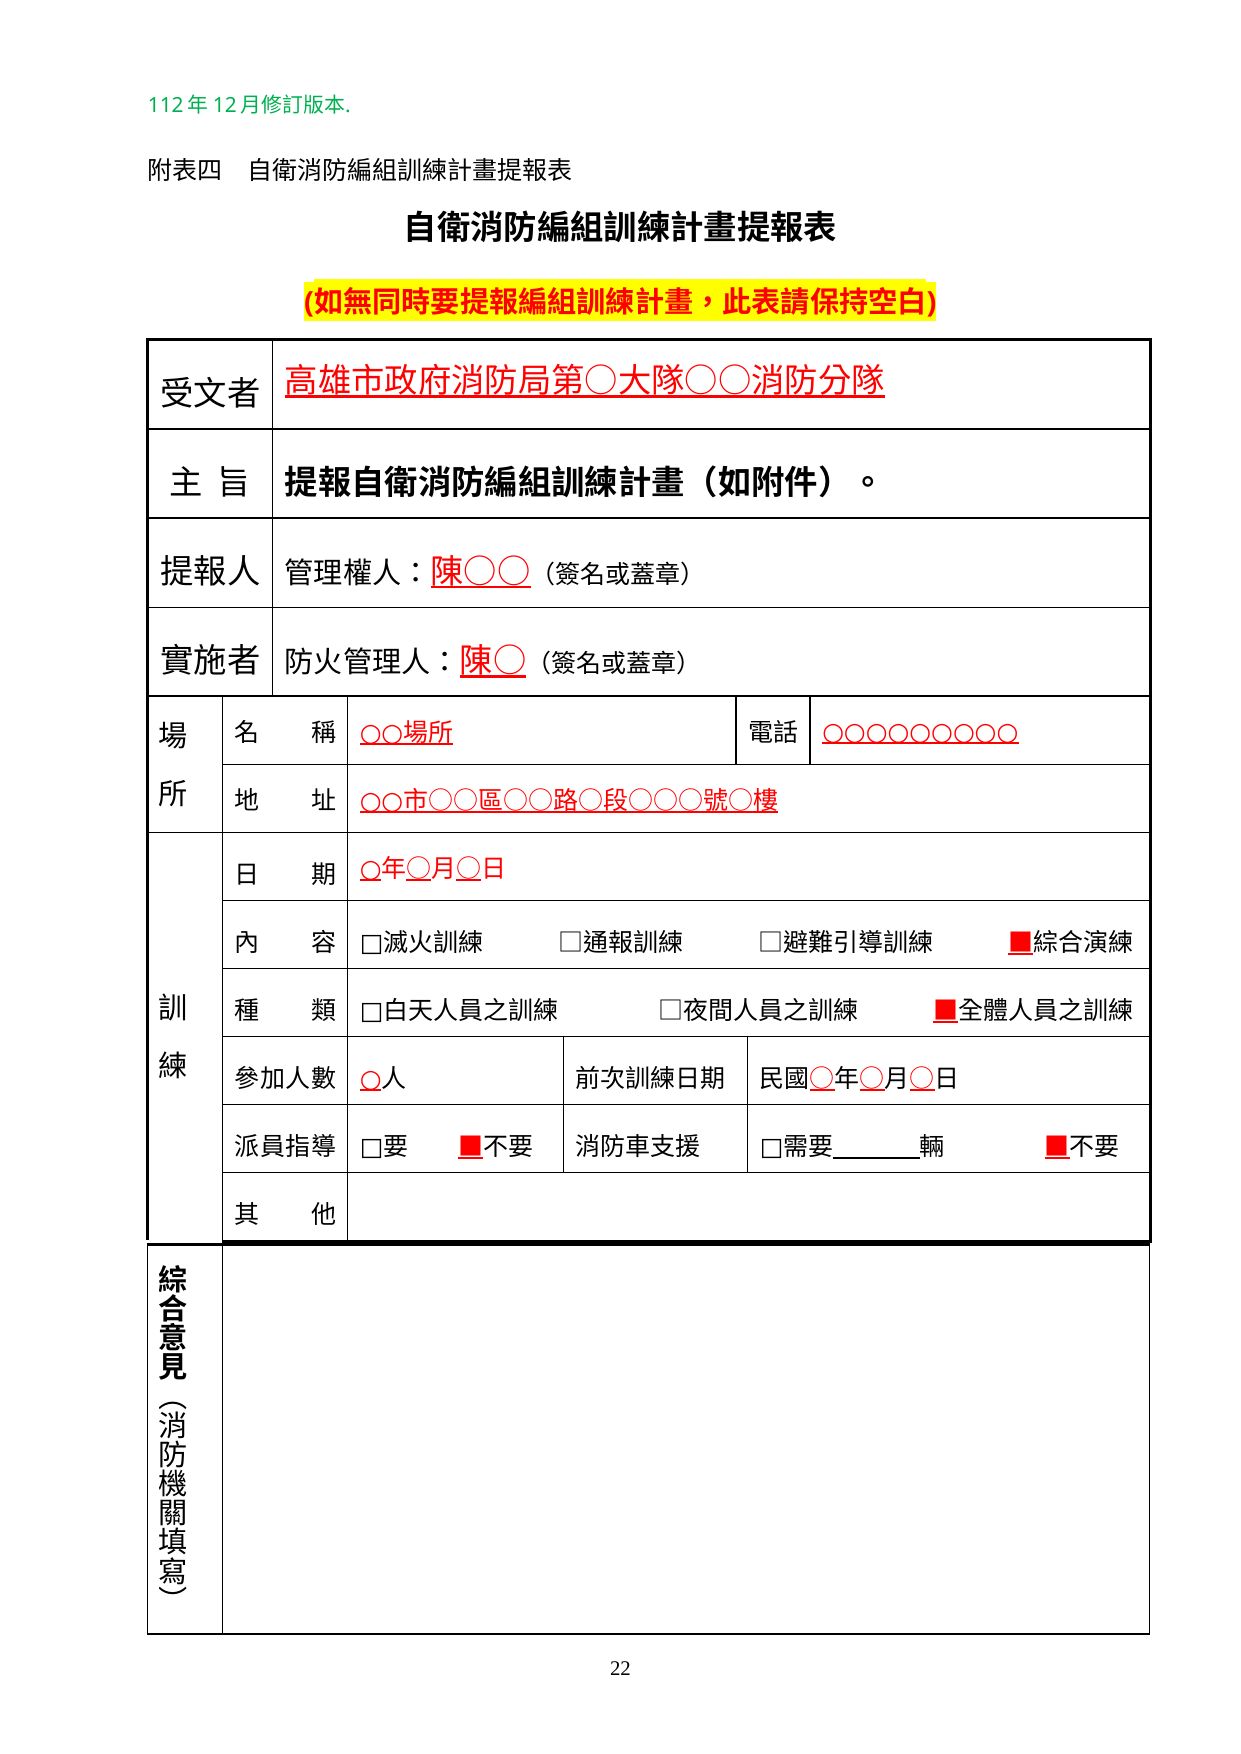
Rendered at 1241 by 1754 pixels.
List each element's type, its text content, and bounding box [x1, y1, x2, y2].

table_cell 前次訓練日期 [564, 1037, 747, 1103]
table_cell 防火管理人：陳○（簽名或蓋章） [273, 608, 1149, 695]
table_cell 消防車支援 [564, 1105, 747, 1172]
table_header 受文者 [149, 341, 272, 428]
table_cell ○年○月○日 [348, 833, 1149, 899]
table_cell 派員指導 [223, 1105, 347, 1172]
table_cell [348, 1173, 1149, 1239]
table_cell 名 稱 [223, 697, 347, 763]
table_header [223, 1246, 1149, 1633]
table_cell □滅火訓練 □通報訓練 □避難引導訓練 ■綜合演練 [348, 901, 1149, 967]
table_cell ○○○○○○○○○ [811, 697, 1149, 763]
table_cell 訓 練 [149, 833, 222, 1239]
table_cell ○○市○○區○○路○段○○○號○樓 [348, 765, 1149, 831]
table_header 高雄市政府消防局第○大隊○○消防分隊 [273, 341, 1149, 428]
table_cell 種 類 [223, 969, 347, 1036]
table_cell 日 期 [223, 833, 347, 899]
subtitle 附表四 自衛消防編組訓練計畫提報表 [148, 150, 1092, 188]
table_cell 其 他 [223, 1173, 347, 1239]
text (如無同時要提報編組訓練計畫，此表請保持空白) [148, 263, 1092, 338]
table_cell □需要 輛 ■不要 [748, 1105, 1149, 1172]
table_cell 地 址 [223, 765, 347, 831]
table_cell 電話 [737, 697, 809, 763]
table_cell 管理權人：陳○○（簽名或蓋章） [273, 519, 1149, 606]
table_cell 場 所 [149, 697, 222, 831]
table_cell □白天人員之訓練 □夜間人員之訓練 ■全體人員之訓練 [348, 969, 1149, 1036]
table_cell 主 旨 [149, 430, 272, 517]
table_cell 內 容 [223, 901, 347, 967]
table_cell 參加人數 [223, 1037, 347, 1103]
table_cell 提報人 [149, 519, 272, 606]
table_cell 民國○年○月○日 [748, 1037, 1149, 1103]
table_cell 提報自衛消防編組訓練計畫（如附件）。 [273, 430, 1149, 517]
table_cell 實施者 [149, 608, 272, 695]
table_cell ○○場所 [348, 697, 735, 763]
table_cell ○人 [348, 1037, 563, 1103]
table_header 綜合意見（消防機關填寫） [148, 1246, 222, 1633]
text 自衛消防編組訓練計畫提報表 [148, 188, 1092, 263]
table_cell □要 ■不要 [348, 1105, 563, 1172]
